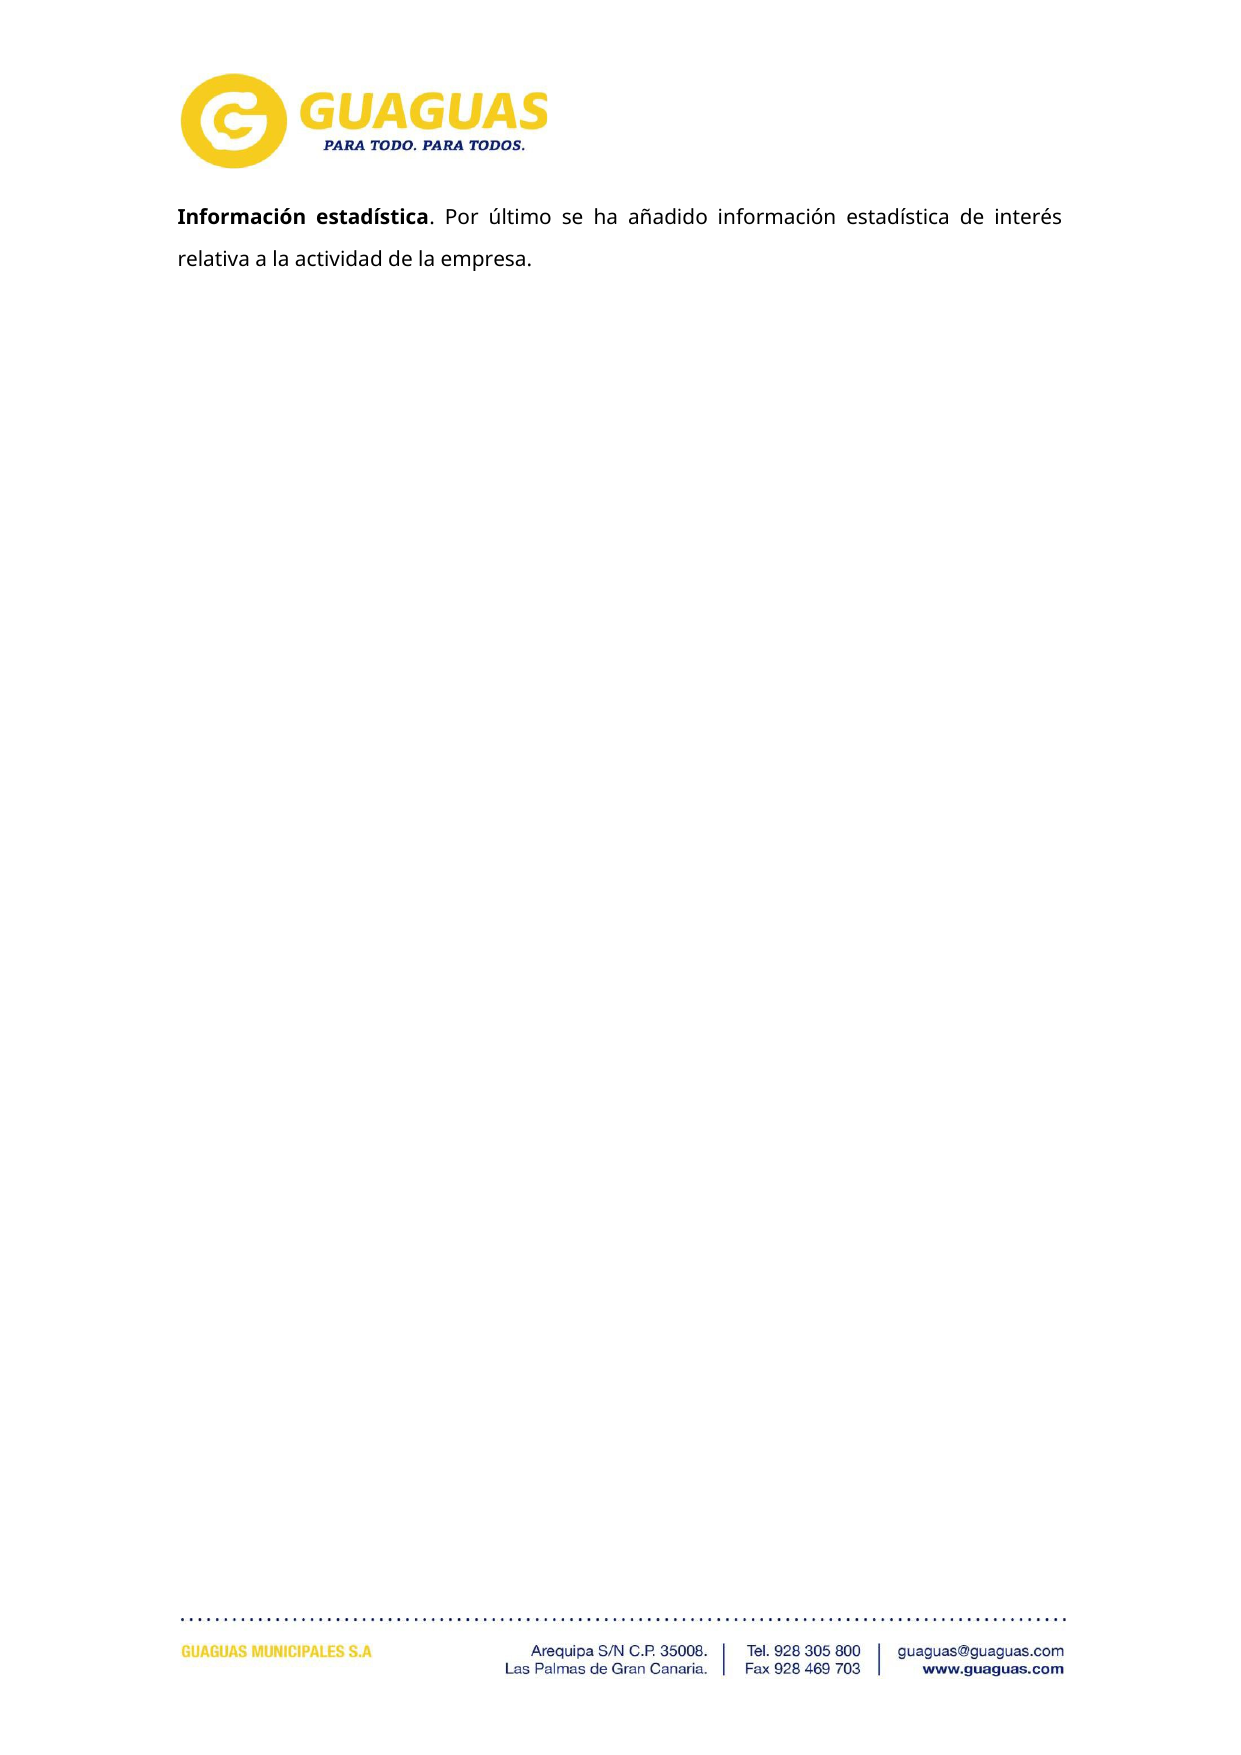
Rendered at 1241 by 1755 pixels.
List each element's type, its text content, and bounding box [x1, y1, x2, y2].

text Información estadística. Por último se ha añadido información estadística de interés relativa a la actividad de la empresa. [177, 202, 1063, 272]
